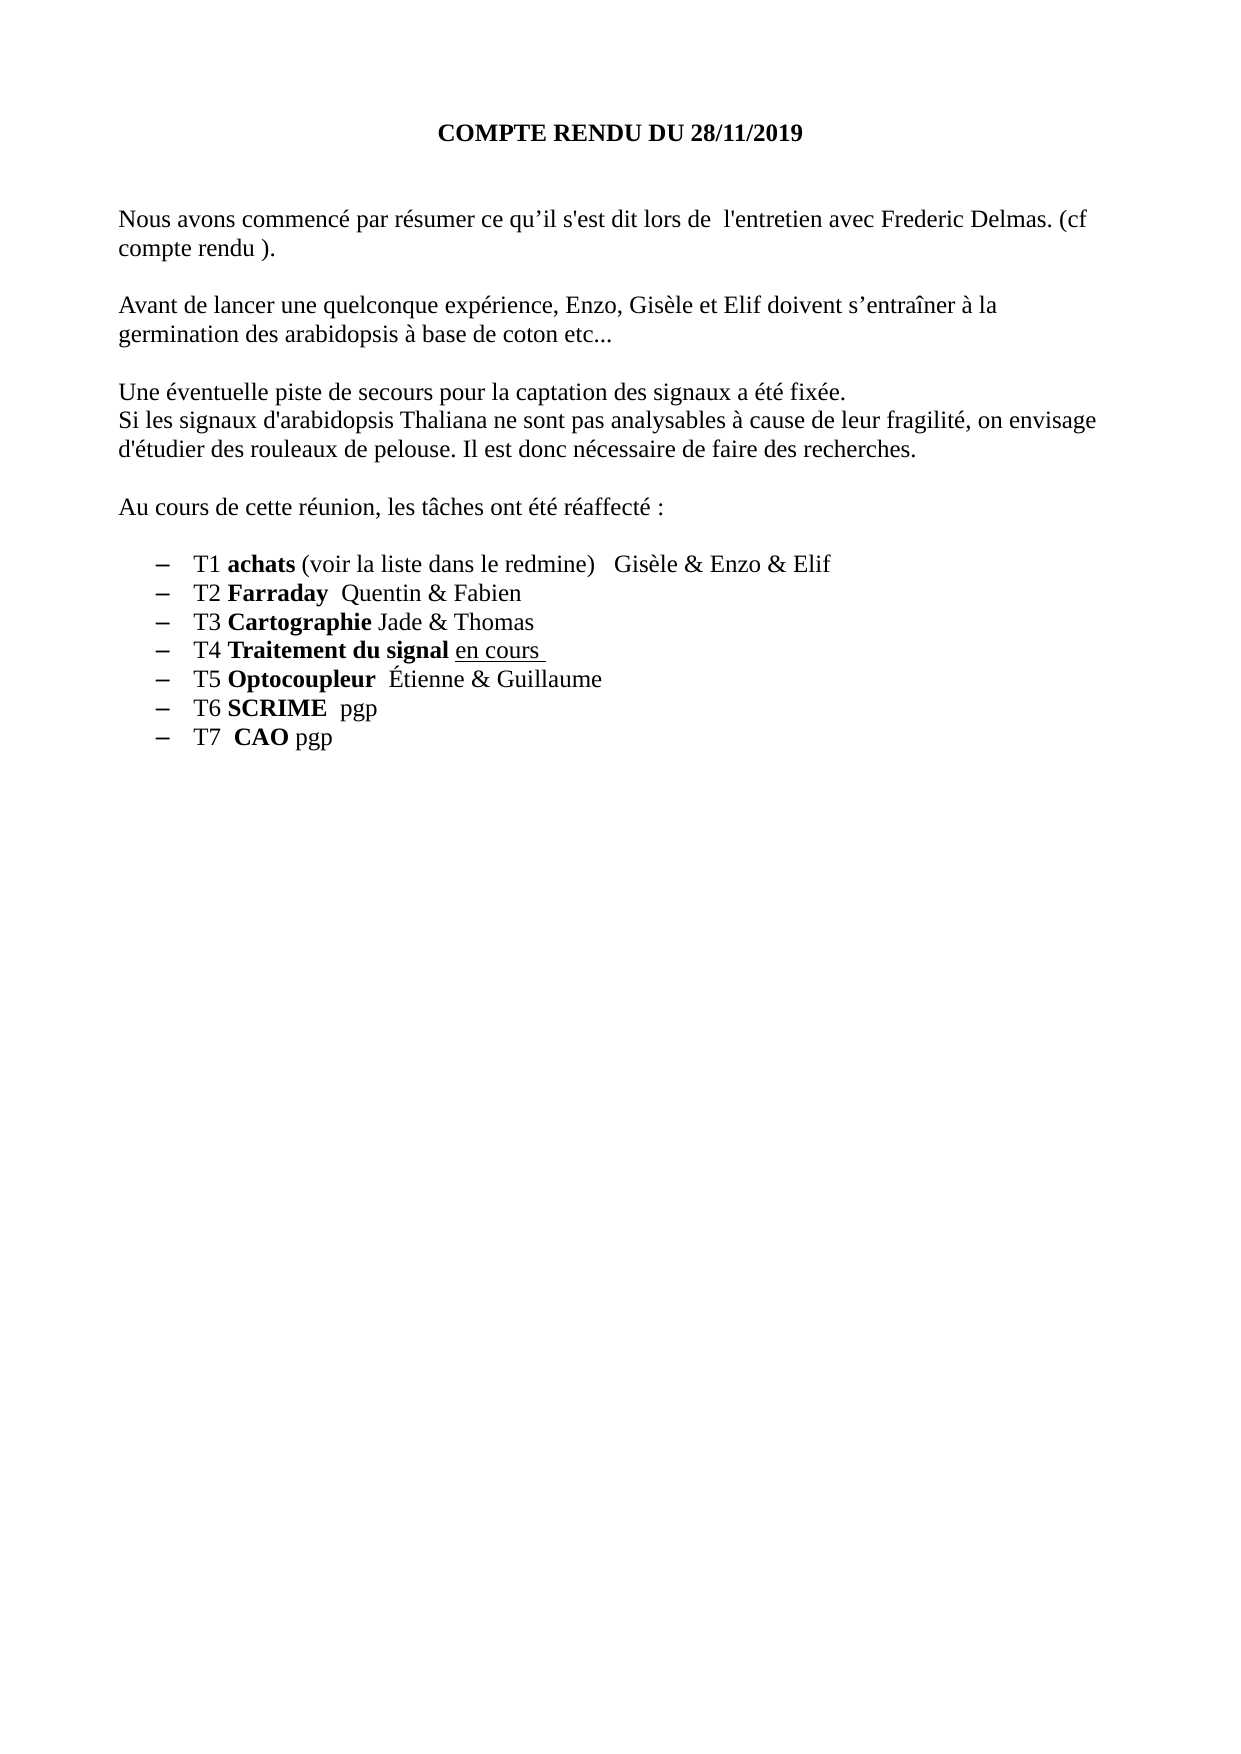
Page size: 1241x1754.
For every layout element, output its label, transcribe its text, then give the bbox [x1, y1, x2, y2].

list T2 Farraday Quentin & Fabien [156, 578, 1122, 607]
text Au cours de cette réunion, les tâches ont été réaffecté : [118, 492, 1122, 521]
list T5 Optocoupleur Étienne & Guillaume [156, 664, 1122, 693]
text Nous avons commencé par résumer ce qu’il s'est dit lors de l'entretien avec Frederic Delmas. (cf compte rendu ). [118, 204, 1122, 262]
text Une éventuelle piste de secours pour la captation des signaux a été fixée. [118, 377, 1122, 406]
list T6 SCRIME pgp [156, 693, 1122, 722]
list T3 Cartographie Jade & Thomas [156, 607, 1122, 636]
text COMPTE RENDU DU 28/11/2019 [118, 118, 1122, 147]
list T1 achats (voir la liste dans le redmine) Gisèle & Enzo & Elif [156, 549, 1122, 578]
text Avant de lancer une quelconque expérience, Enzo, Gisèle et Elif doivent s’entraîner à la germination des arabidopsis à base de coton etc... [118, 291, 1122, 348]
text Si les signaux d'arabidopsis Thaliana ne sont pas analysables à cause de leur fragilité, on envisage d'étudier des rouleaux de pelouse. Il est donc nécessaire de faire des recherches. [118, 406, 1122, 463]
list T7 CAO pgp [156, 722, 1122, 751]
list T4 Traitement du signal en cours [156, 636, 1122, 664]
